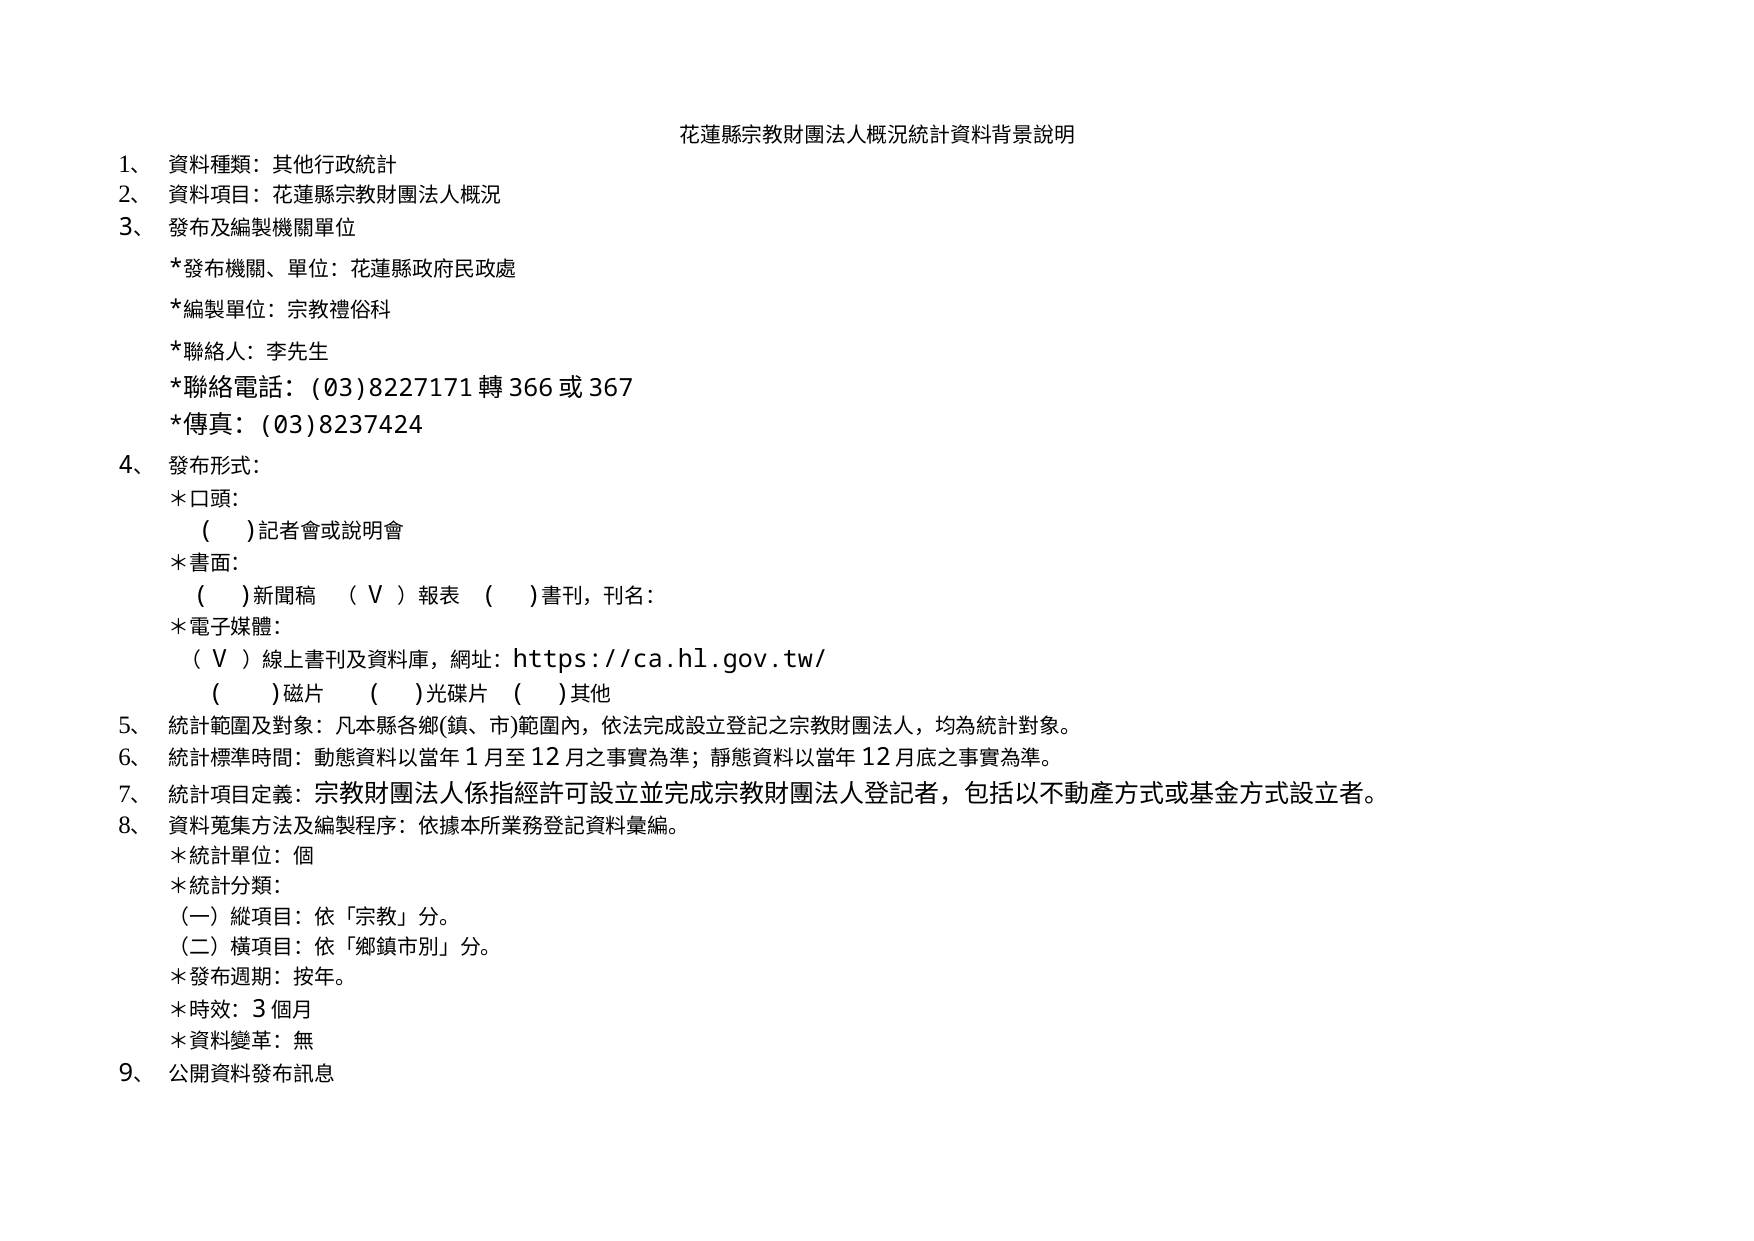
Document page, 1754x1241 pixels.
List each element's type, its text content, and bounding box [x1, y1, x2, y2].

text *發布機關、單位：花蓮縣政府民政處 [168, 243, 1636, 284]
text ( )新聞稿 （ V ）報表 ( )書刊，刊名： [168, 576, 1636, 611]
text 花蓮縣宗教財團法人概況統計資料背景說明 [118, 118, 1636, 148]
text *聯絡人：李先生 [168, 326, 1636, 368]
text *聯絡電話：(03)8227171轉366或367 [168, 368, 1636, 404]
list 發布及編製機關單位 [118, 209, 1636, 243]
text *編製單位：宗教禮俗科 [168, 284, 1636, 326]
text ＊發布週期：按年。 [168, 960, 1636, 991]
list 資料種類：其他行政統計 [118, 148, 1636, 178]
text （一）縱項目：依「宗教」分。 [168, 900, 1636, 930]
text ＊時效：3個月 [168, 991, 1636, 1025]
text ＊統計單位：個 [168, 839, 1636, 870]
text ＊電子媒體： [168, 611, 1636, 641]
text ＊書面： [168, 546, 1636, 576]
text ＊口頭： [168, 482, 1636, 512]
list 發布形式： [118, 440, 1636, 482]
list 統計項目定義：宗教財團法人係指經許可設立並完成宗教財團法人登記者，包括以不動產方式或基金方式設立者。 [118, 773, 1636, 809]
text （ V ）線上書刊及資料庫，網址：https://ca.hl.gov.tw/ [168, 641, 1636, 675]
text *傳真：(03)8237424 [168, 404, 1636, 440]
list 統計範圍及對象：凡本縣各鄉(鎮、市)範圍內，依法完成設立登記之宗教財團法人，均為統計對象。 [118, 709, 1636, 739]
list 資料蒐集方法及編製程序：依據本所業務登記資料彙編。 [118, 809, 1636, 839]
list 統計標準時間：動態資料以當年1月至12月之事實為準；靜態資料以當年12月底之事實為準。 [118, 739, 1636, 773]
text ( )記者會或說明會 [168, 512, 1636, 546]
list 資料項目：花蓮縣宗教財團法人概況 [118, 178, 1636, 209]
text ＊資料變革：無 [168, 1025, 1636, 1055]
list 公開資料發布訊息 [118, 1055, 1636, 1089]
text ( )磁片 ( )光碟片 ( )其他 [118, 675, 1636, 709]
text ＊統計分類： [168, 870, 1636, 900]
text （二）橫項目：依「鄉鎮市別」分。 [168, 930, 1636, 960]
